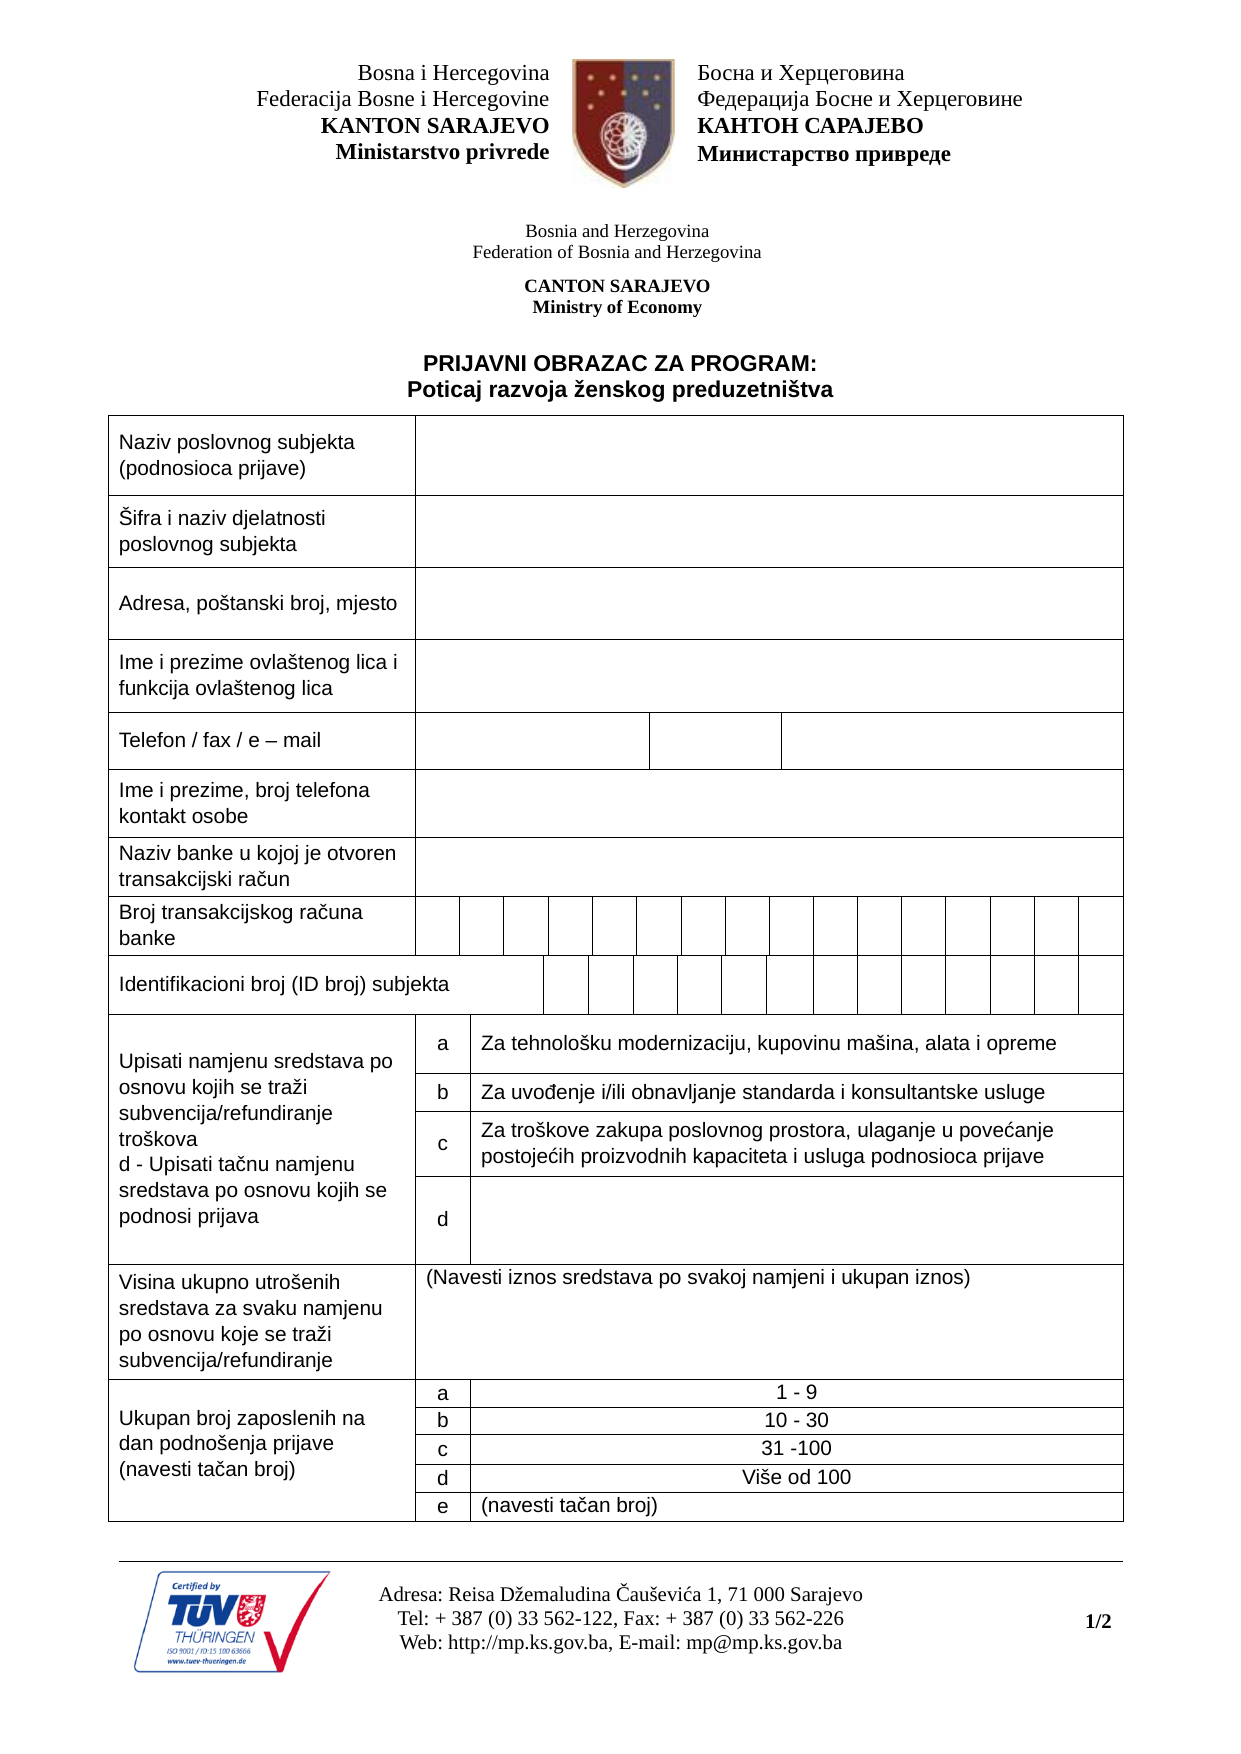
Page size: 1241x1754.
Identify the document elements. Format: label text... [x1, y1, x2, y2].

table_cell Za troškove zakupa poslovnog prostora, ulaganje u povećanje postojećih proizvodnih kapaciteta i usluga podnosioca prijave [471, 1112, 1123, 1176]
table_cell a [416, 1380, 470, 1407]
table_cell Ime i prezime ovlaštenog lica i funkcija ovlaštenog lica [109, 640, 415, 712]
table_cell (navesti tačan broj) [471, 1493, 1123, 1521]
table_cell 31 -100 [471, 1435, 1123, 1463]
table_cell d [416, 1465, 470, 1492]
table_cell d [416, 1177, 470, 1263]
table_cell [902, 897, 945, 955]
table_cell [471, 1177, 1123, 1263]
table_cell [991, 956, 1034, 1014]
table_cell [1079, 897, 1123, 955]
picture [130, 1568, 334, 1675]
table_cell [416, 496, 1123, 567]
table_cell e [416, 1493, 470, 1521]
picture [572, 59, 675, 188]
table_cell [416, 897, 459, 955]
table_cell 10 - 30 [471, 1408, 1123, 1434]
table_cell [504, 897, 548, 955]
text PRIJAVNI OBRAZAC ZA PROGRAM: [118, 350, 1122, 376]
table_cell [858, 956, 901, 1014]
table_cell [726, 897, 769, 955]
table_cell [544, 956, 588, 1014]
table_cell Za tehnološku modernizaciju, kupovinu mašina, alata i opreme [471, 1015, 1123, 1073]
table_cell [678, 956, 721, 1014]
table_cell [1035, 897, 1078, 955]
text Poticaj razvoja ženskog preduzetništva [118, 376, 1122, 402]
table_cell [1035, 956, 1078, 1014]
table_cell [1079, 956, 1123, 1014]
table_cell Šifra i naziv djelatnosti poslovnog subjekta [109, 496, 415, 567]
table_cell Više od 100 [471, 1465, 1123, 1492]
table_cell [589, 956, 633, 1014]
table_cell [902, 956, 945, 1014]
table_cell [637, 897, 681, 955]
table_cell [782, 713, 1123, 768]
table_cell [416, 838, 1123, 896]
table_cell [549, 897, 592, 955]
table_cell [416, 770, 1123, 837]
table_header Naziv poslovnog subjekta (podnosioca prijave) [109, 416, 415, 495]
table_cell c [416, 1112, 470, 1176]
table_cell c [416, 1435, 470, 1463]
table_cell Identifikacioni broj (ID broj) subjekta [109, 956, 543, 1014]
table_cell [770, 897, 813, 955]
table_cell Za uvođenje i/ili obnavljanje standarda i konsultantske usluge [471, 1074, 1123, 1111]
table_cell Ime i prezime, broj telefona kontakt osobe [109, 770, 415, 837]
table_cell [460, 897, 503, 955]
table_cell Visina ukupno utrošenih sredstava za svaku namjenu po osnovu koje se traži subvencija/refundiranje [109, 1265, 415, 1378]
table_cell [416, 640, 1123, 712]
table_cell [416, 568, 1123, 639]
table_cell 1 - 9 [471, 1380, 1123, 1407]
table_cell Upisati namjenu sredstava po osnovu kojih se traži subvencija/refundiranje troškova d - Upisati tačnu namjenu sredstava po osnovu kojih se podnosi prijava [109, 1015, 415, 1263]
table_cell [814, 956, 857, 1014]
table_cell b [416, 1074, 470, 1111]
table_cell [858, 897, 901, 955]
table_cell [634, 956, 677, 1014]
table_cell Naziv banke u kojoj je otvoren transakcijski račun [109, 838, 415, 896]
table_cell [722, 956, 766, 1014]
table_cell [650, 713, 781, 768]
table_cell [416, 713, 649, 768]
table_cell [593, 897, 636, 955]
table_cell Broj transakcijskog računa banke [109, 897, 415, 955]
table_cell [767, 956, 813, 1014]
table_header [416, 416, 1123, 495]
table_cell [946, 956, 990, 1014]
table_cell Ukupan broj zaposlenih na dan podnošenja prijave (navesti tačan broj) [109, 1380, 415, 1521]
table_cell [946, 897, 990, 955]
table_cell a [416, 1015, 470, 1073]
table_cell Adresa, poštanski broj, mjesto [109, 568, 415, 639]
table_cell [682, 897, 725, 955]
table_cell [814, 897, 857, 955]
table_cell Telefon / fax / e – mail [109, 713, 415, 768]
table_cell b [416, 1408, 470, 1434]
table_cell (Navesti iznos sredstava po svakoj namjeni i ukupan iznos) [416, 1265, 1123, 1378]
table_cell [991, 897, 1034, 955]
